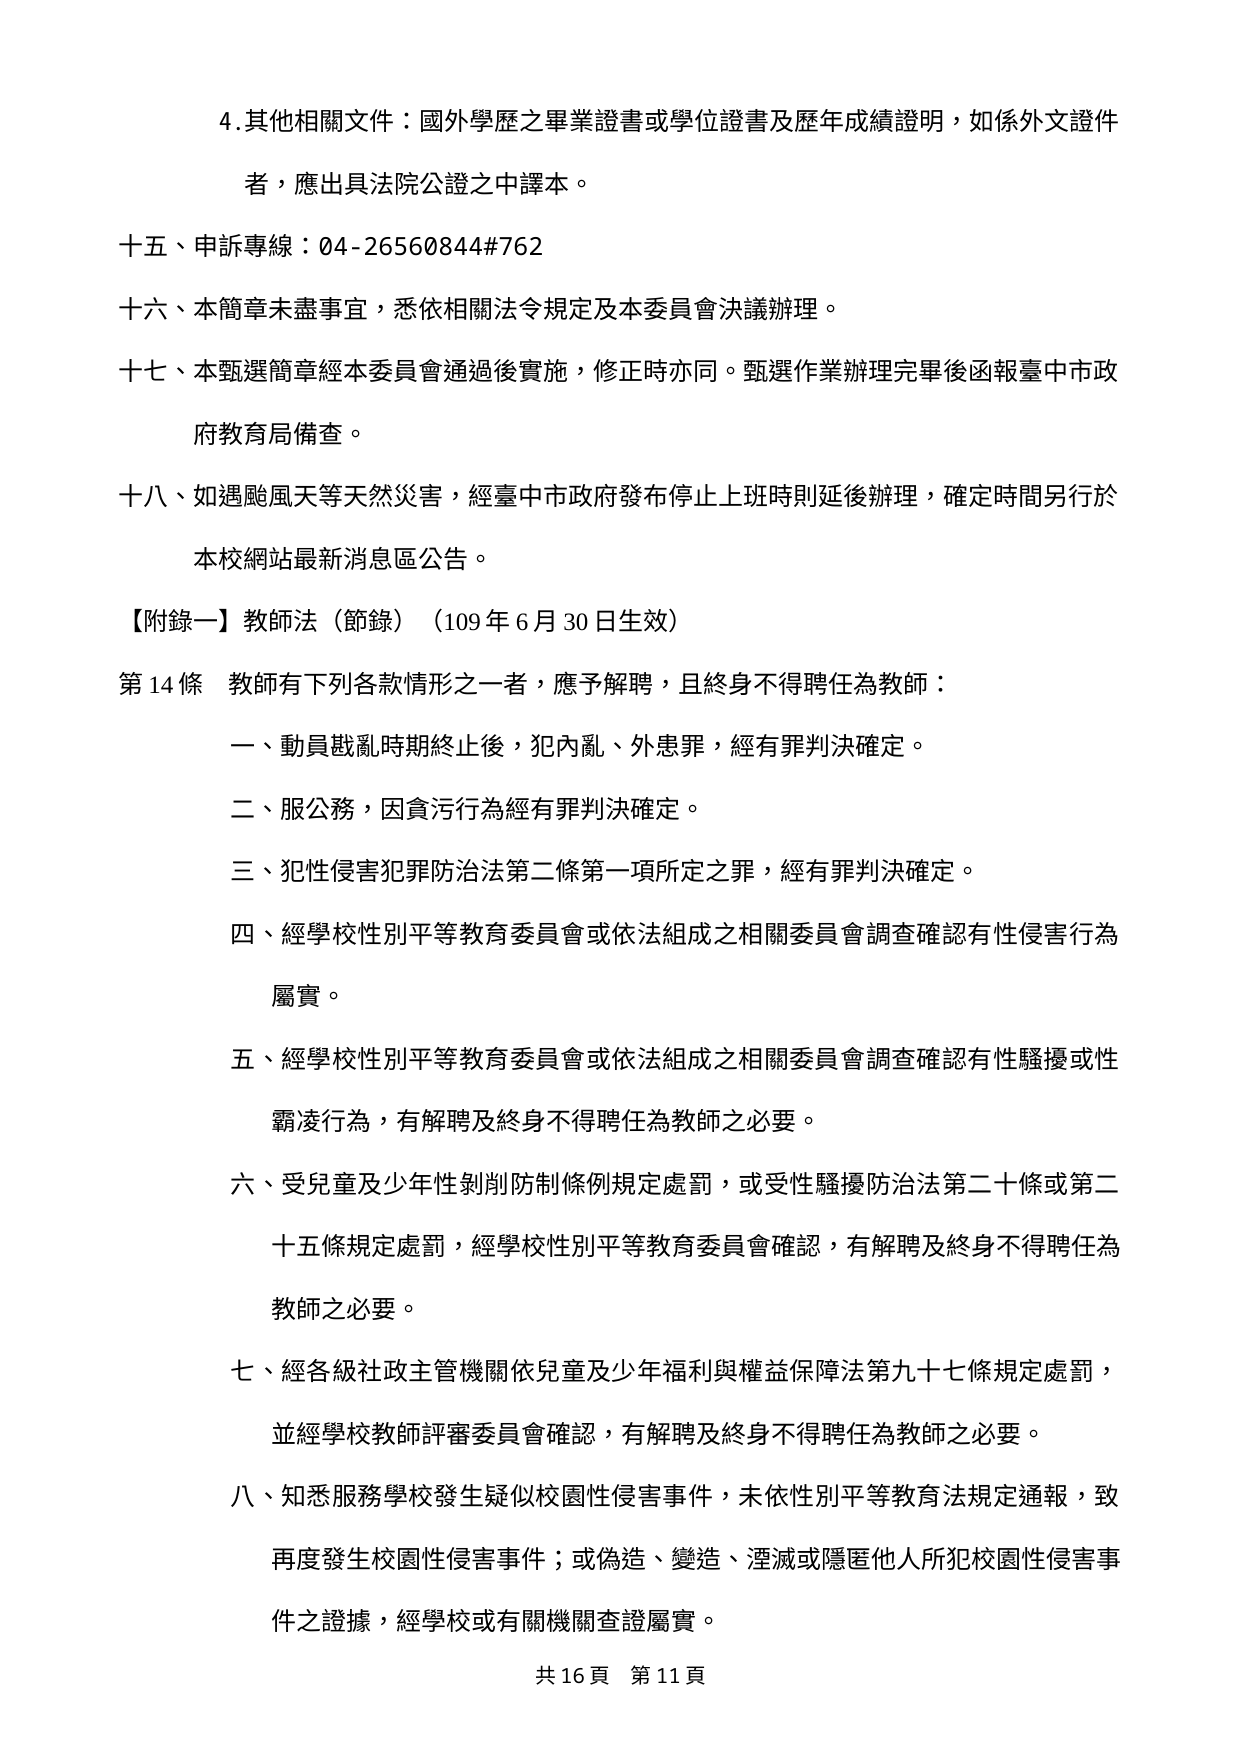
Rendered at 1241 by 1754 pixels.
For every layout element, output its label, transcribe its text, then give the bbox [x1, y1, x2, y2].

text 十七、本甄選簡章經本委員會通過後實施，修正時亦同。甄選作業辦理完畢後函報臺中市政府教育局備查。 [118, 328, 1122, 453]
text 三、犯性侵害犯罪防治法第二條第一項所定之罪，經有罪判決確定。 [230, 828, 1122, 891]
text 六、受兒童及少年性剝削防制條例規定處罰，或受性騷擾防治法第二十條或第二十五條規定處罰，經學校性別平等教育委員會確認，有解聘及終身不得聘任為教師之必要。 [230, 1141, 1122, 1328]
text 一、動員戡亂時期終止後，犯內亂、外患罪，經有罪判決確定。 [230, 703, 1122, 766]
text 十六、本簡章未盡事宜，悉依相關法令規定及本委員會決議辦理。 [118, 266, 1122, 328]
text 【附錄一】教師法（節錄）（109年6月30日生效） [118, 578, 1122, 641]
text 十五、申訴專線：04-26560844#762 [118, 203, 1122, 266]
text 七、經各級社政主管機關依兒童及少年福利與權益保障法第九十七條規定處罰，並經學校教師評審委員會確認，有解聘及終身不得聘任為教師之必要。 [230, 1328, 1122, 1453]
text 二、服公務，因貪污行為經有罪判決確定。 [230, 766, 1122, 828]
text 十八、如遇颱風天等天然災害，經臺中市政府發布停止上班時則延後辦理，確定時間另行於本校網站最新消息區公告。 [118, 453, 1122, 578]
text 4.其他相關文件：國外學歷之畢業證書或學位證書及歷年成績證明，如係外文證件 [0, 78, 1122, 141]
text 四、經學校性別平等教育委員會或依法組成之相關委員會調查確認有性侵害行為屬實。 [230, 891, 1122, 1016]
text 者，應出具法院公證之中譯本。 [144, 141, 1122, 203]
text 第14條 教師有下列各款情形之一者，應予解聘，且終身不得聘任為教師： [118, 641, 1122, 703]
text 八、知悉服務學校發生疑似校園性侵害事件，未依性別平等教育法規定通報，致再度發生校園性侵害事件；或偽造、變造、湮滅或隱匿他人所犯校園性侵害事件之證據，經學校或有關機關查證屬實。 [230, 1453, 1122, 1641]
text 五、經學校性別平等教育委員會或依法組成之相關委員會調查確認有性騷擾或性霸凌行為，有解聘及終身不得聘任為教師之必要。 [230, 1016, 1122, 1141]
